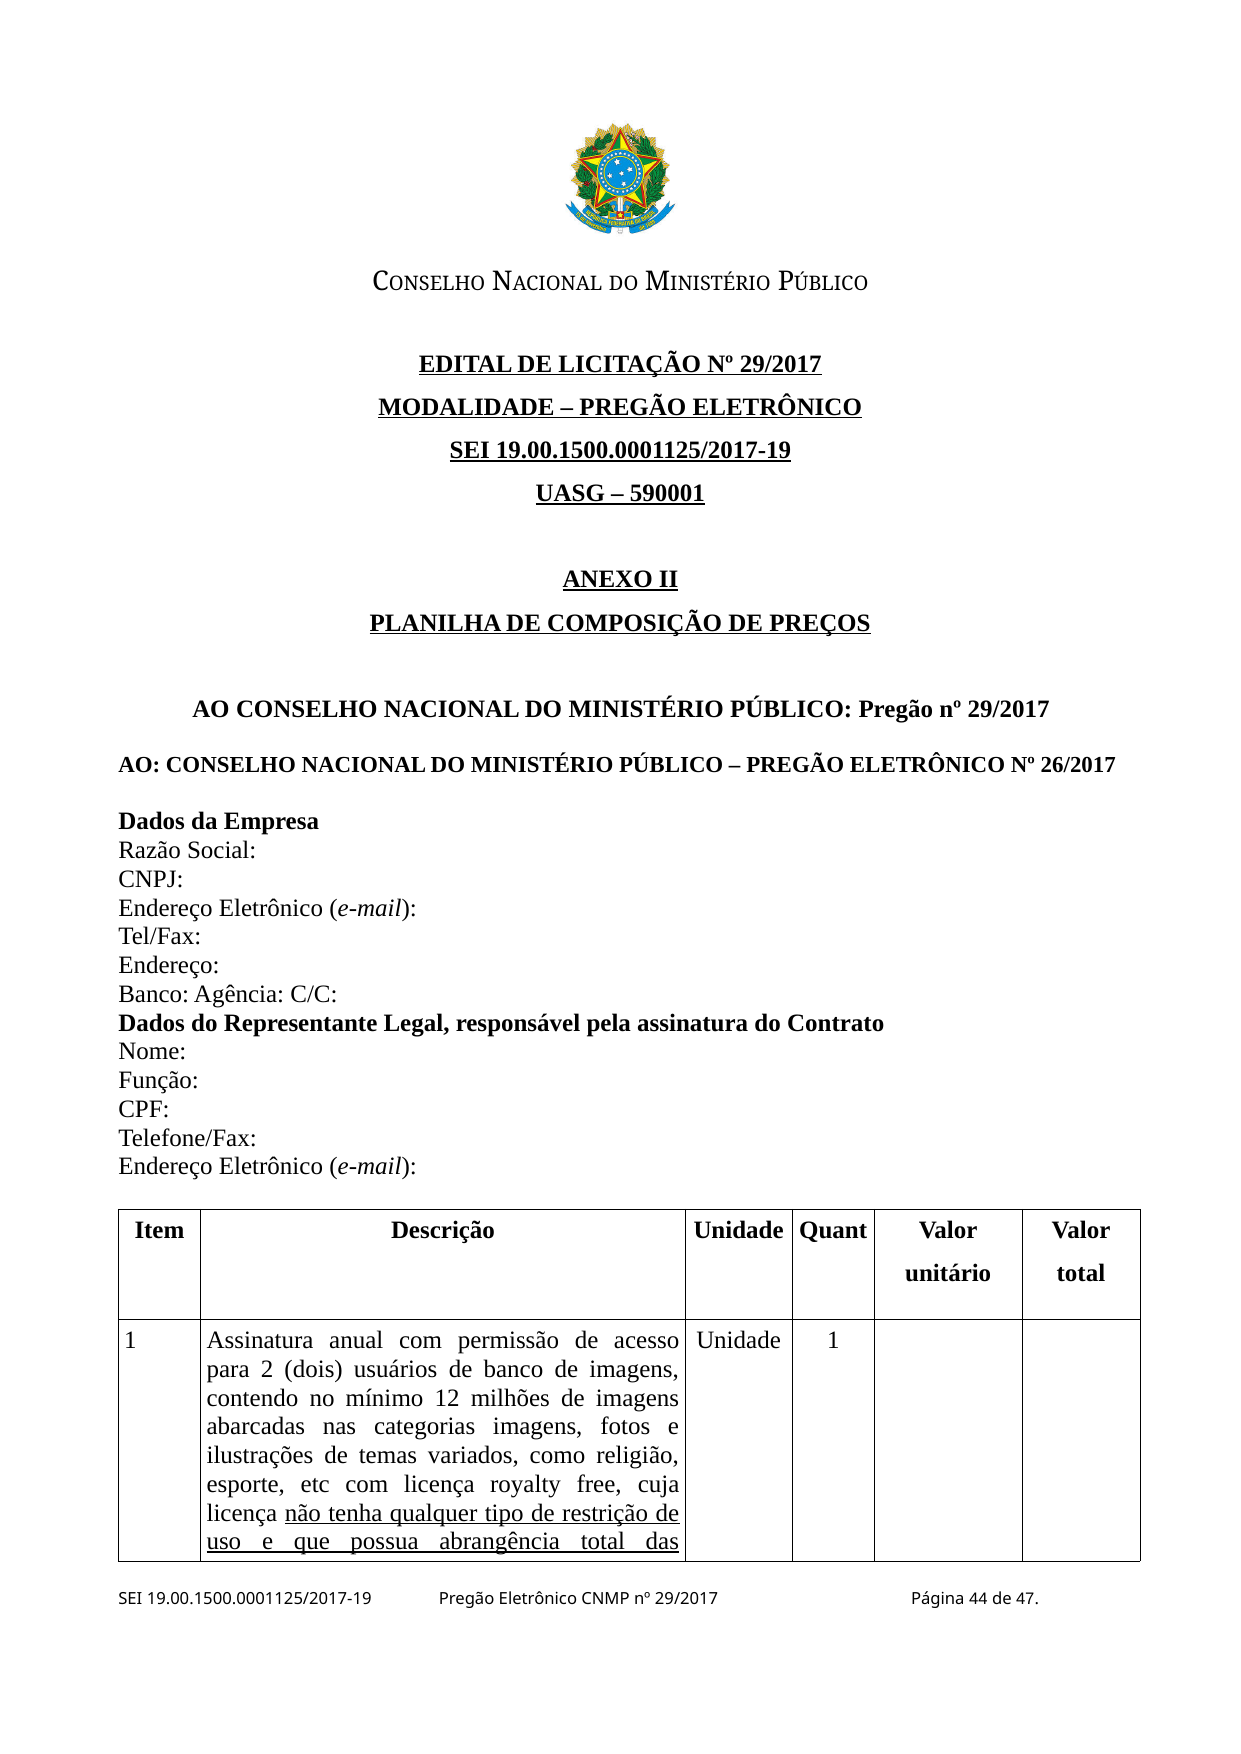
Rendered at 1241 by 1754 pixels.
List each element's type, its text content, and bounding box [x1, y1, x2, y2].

table_header Valor total [1023, 1210, 1140, 1319]
text Endereço Eletrônico (e-mail): [118, 893, 1106, 921]
table_cell [1023, 1320, 1140, 1561]
text UASG – 590001 [118, 478, 1122, 507]
table_header Descrição [201, 1210, 685, 1319]
text Dados do Representante Legal, responsável pela assinatura do Contrato [118, 1008, 1122, 1036]
text Banco: Agência: C/C: [118, 979, 1122, 1008]
text SEI 19.00.1500.0001125/2017-19 [118, 435, 1122, 464]
text Telefone/Fax: [118, 1123, 1122, 1151]
text AO CONSELHO NACIONAL DO MINISTÉRIO PÚBLICO: Pregão nº 29/2017 [118, 694, 1122, 723]
text Função: [118, 1065, 1122, 1094]
table_cell 1 [119, 1320, 200, 1561]
text Endereço Eletrônico (e-mail): [118, 1151, 1122, 1180]
text AO: CONSELHO NACIONAL DO MINISTÉRIO PÚBLICO – PREGÃO ELETRÔNICO Nº 26/2017 [118, 751, 1122, 778]
text ANEXO II [118, 564, 1122, 593]
table_cell Assinatura anual com permissão de acesso para 2 (dois) usuários de banco de imagens, contendo no mínimo 12 milhões de imagens abarcadas nas categorias imagens, fotos e ilustrações de temas variados, como religião, esporte, etc com licença royalty free, cuja licença não tenha qualquer tipo de restrição de uso e que possua abrangência total das [201, 1320, 685, 1561]
text Endereço: [118, 950, 1122, 979]
table_header Item [119, 1210, 200, 1319]
table_header Valor unitário [875, 1210, 1022, 1319]
table_cell [875, 1320, 1022, 1561]
table_header Unidade [686, 1210, 792, 1319]
text Tel/Fax: [118, 921, 1122, 950]
text EDITAL DE LICITAÇÃO Nº 29/2017 [118, 349, 1122, 378]
text Dados da Empresa [118, 806, 1106, 835]
table_cell 1 [793, 1320, 874, 1561]
table_cell Unidade [686, 1320, 792, 1561]
text MODALIDADE – PREGÃO ELETRÔNICO [118, 392, 1122, 421]
text CPF: [118, 1094, 1122, 1123]
text PLANILHA DE COMPOSIÇÃO DE PREÇOS [118, 608, 1122, 636]
table_header Quant [793, 1210, 874, 1319]
text Razão Social: [118, 835, 1106, 864]
text CNPJ: [118, 864, 1106, 893]
text Nome: [118, 1036, 1122, 1065]
